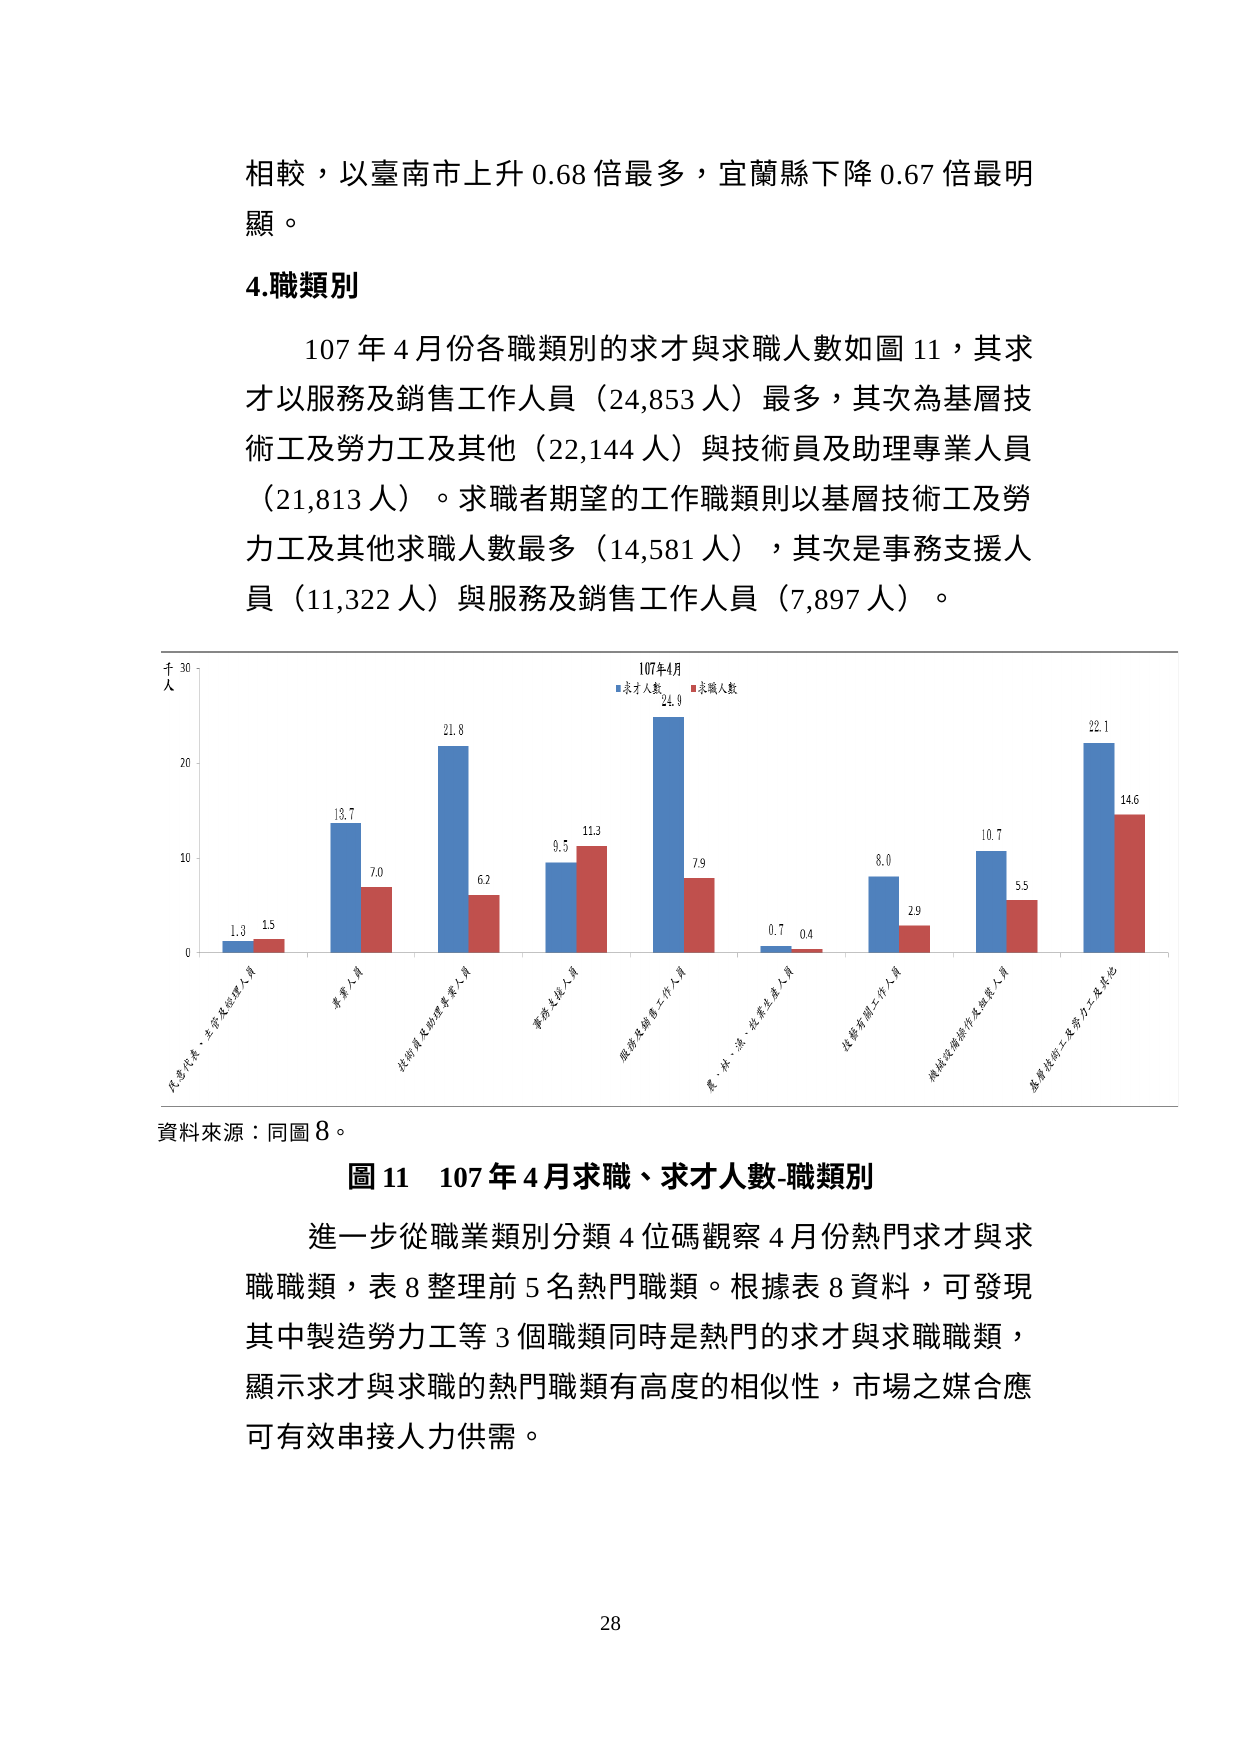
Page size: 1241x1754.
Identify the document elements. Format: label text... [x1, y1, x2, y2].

text 圖11 107年4月求職、求才人數-職類別 [187, 1158, 1033, 1195]
text 資料來源：同圖8。 [158, 632, 1033, 1145]
subtitle 4.職類別 [246, 257, 1033, 307]
text 進一步從職業類別分類4位碼觀察4月份熱門求才與求職職類，表8整理前5名熱門職類。根據表8資料，可發現其中製造勞力工等3個職類同時是熱門的求才與求職職類，顯示求才與求職的熱門職類有高度的相似性，市場之媒合應可有效串接人力供需。 [246, 1208, 1033, 1458]
picture [161, 651, 1179, 1107]
text 107年4月份各職類別的求才與求職人數如圖11，其求才以服務及銷售工作人員（24,853人）最多，其次為基層技術工及勞力工及其他（22,144人）與技術員及助理專業人員（21,813人）。求職者期望的工作職類則以基層技術工及勞力工及其他求職人數最多（14,581人），其次是事務支援人員（11,322人）與服務及銷售工作人員（7,897人）。 [246, 319, 1033, 619]
text 相較，以臺南市上升0.68倍最多，宜蘭縣下降0.67倍最明顯。 [246, 144, 1033, 244]
